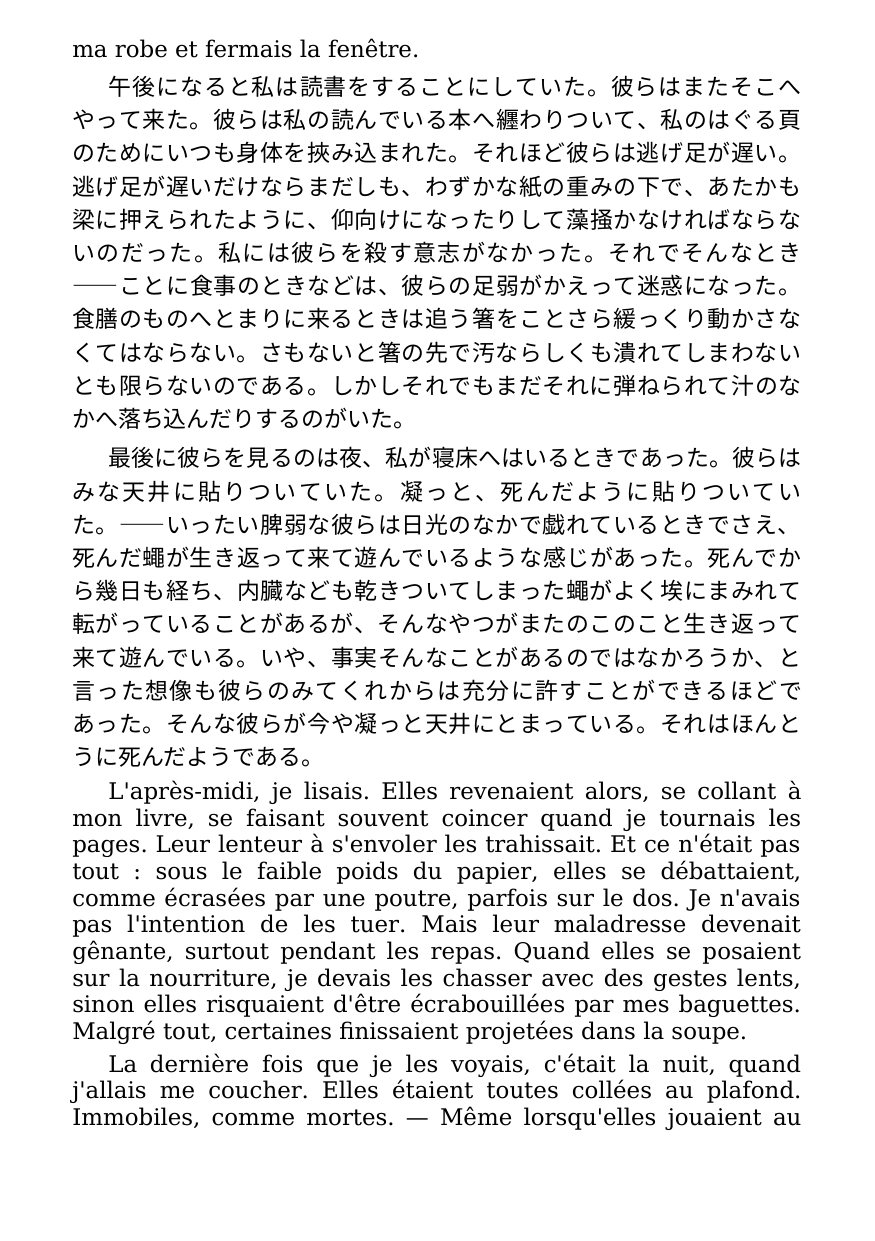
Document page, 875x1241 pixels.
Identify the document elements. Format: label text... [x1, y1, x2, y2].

text ma robe et fermais la fenêtre. [72, 36, 802, 63]
text 午後になると私は読書をすることにしていた。彼らはまたそこへやって来た。彼らは私の読んでいる本へ纒わりついて、私のはぐる頁のためにいつも身体を挾み込まれた。それほど彼らは逃げ足が遅い。逃げ足が遅いだけならまだしも、わずかな紙の重みの下で、あたかも梁に押えられたように、仰向けになったりして藻掻かなければならないのだった。私には彼らを殺す意志がなかった。それでそんなとき――ことに食事のときなどは、彼らの足弱がかえって迷惑になった。食膳のものへとまりに来るときは追う箸をことさら緩っくり動かさなくてはならない。さもないと箸の先で汚ならしくも潰れてしまわないとも限らないのである。しかしそれでもまだそれに弾ねられて汁のなかへ落ち込んだりするのがいた。 [72, 69, 802, 434]
text La dernière fois que je les voyais, c'était la nuit, quand j'allais me coucher. Elles étaient toutes collées au plafond. Immobiles, comme mortes. — Même lorsqu'elles jouaient au [72, 1051, 802, 1131]
text L'après-midi, je lisais. Elles revenaient alors, se collant à mon livre, se faisant souvent coincer quand je tournais les pages. Leur lenteur à s'envoler les trahissait. Et ce n'était pas tout : sous le faible poids du papier, elles se débattaient, comme écrasées par une poutre, parfois sur le dos. Je n'avais pas l'intention de les tuer. Mais leur maladresse devenait gênante, surtout pendant les repas. Quand elles se posaient sur la nourriture, je devais les chasser avec des gestes lents, sinon elles risquaient d'être écrabouillées par mes baguettes. Malgré tout, certaines finissaient projetées dans la soupe. [72, 778, 802, 1045]
text 最後に彼らを見るのは夜、私が寝床へはいるときであった。彼らはみな天井に貼りついていた。凝っと、死んだように貼りついていた。――いったい脾弱な彼らは日光のなかで戯れているときでさえ、死んだ蠅が生き返って来て遊んでいるような感じがあった。死んでから幾日も経ち、内臓なども乾きついてしまった蠅がよく埃にまみれて転がっていることがあるが、そんなやつがまたのこのこと生き返って来て遊んでいる。いや、事実そんなことがあるのではなかろうか、と言った想像も彼らのみてくれからは充分に許すことができるほどであった。そんな彼らが今や凝っと天井にとまっている。それはほんとうに死んだようである。 [72, 440, 802, 772]
